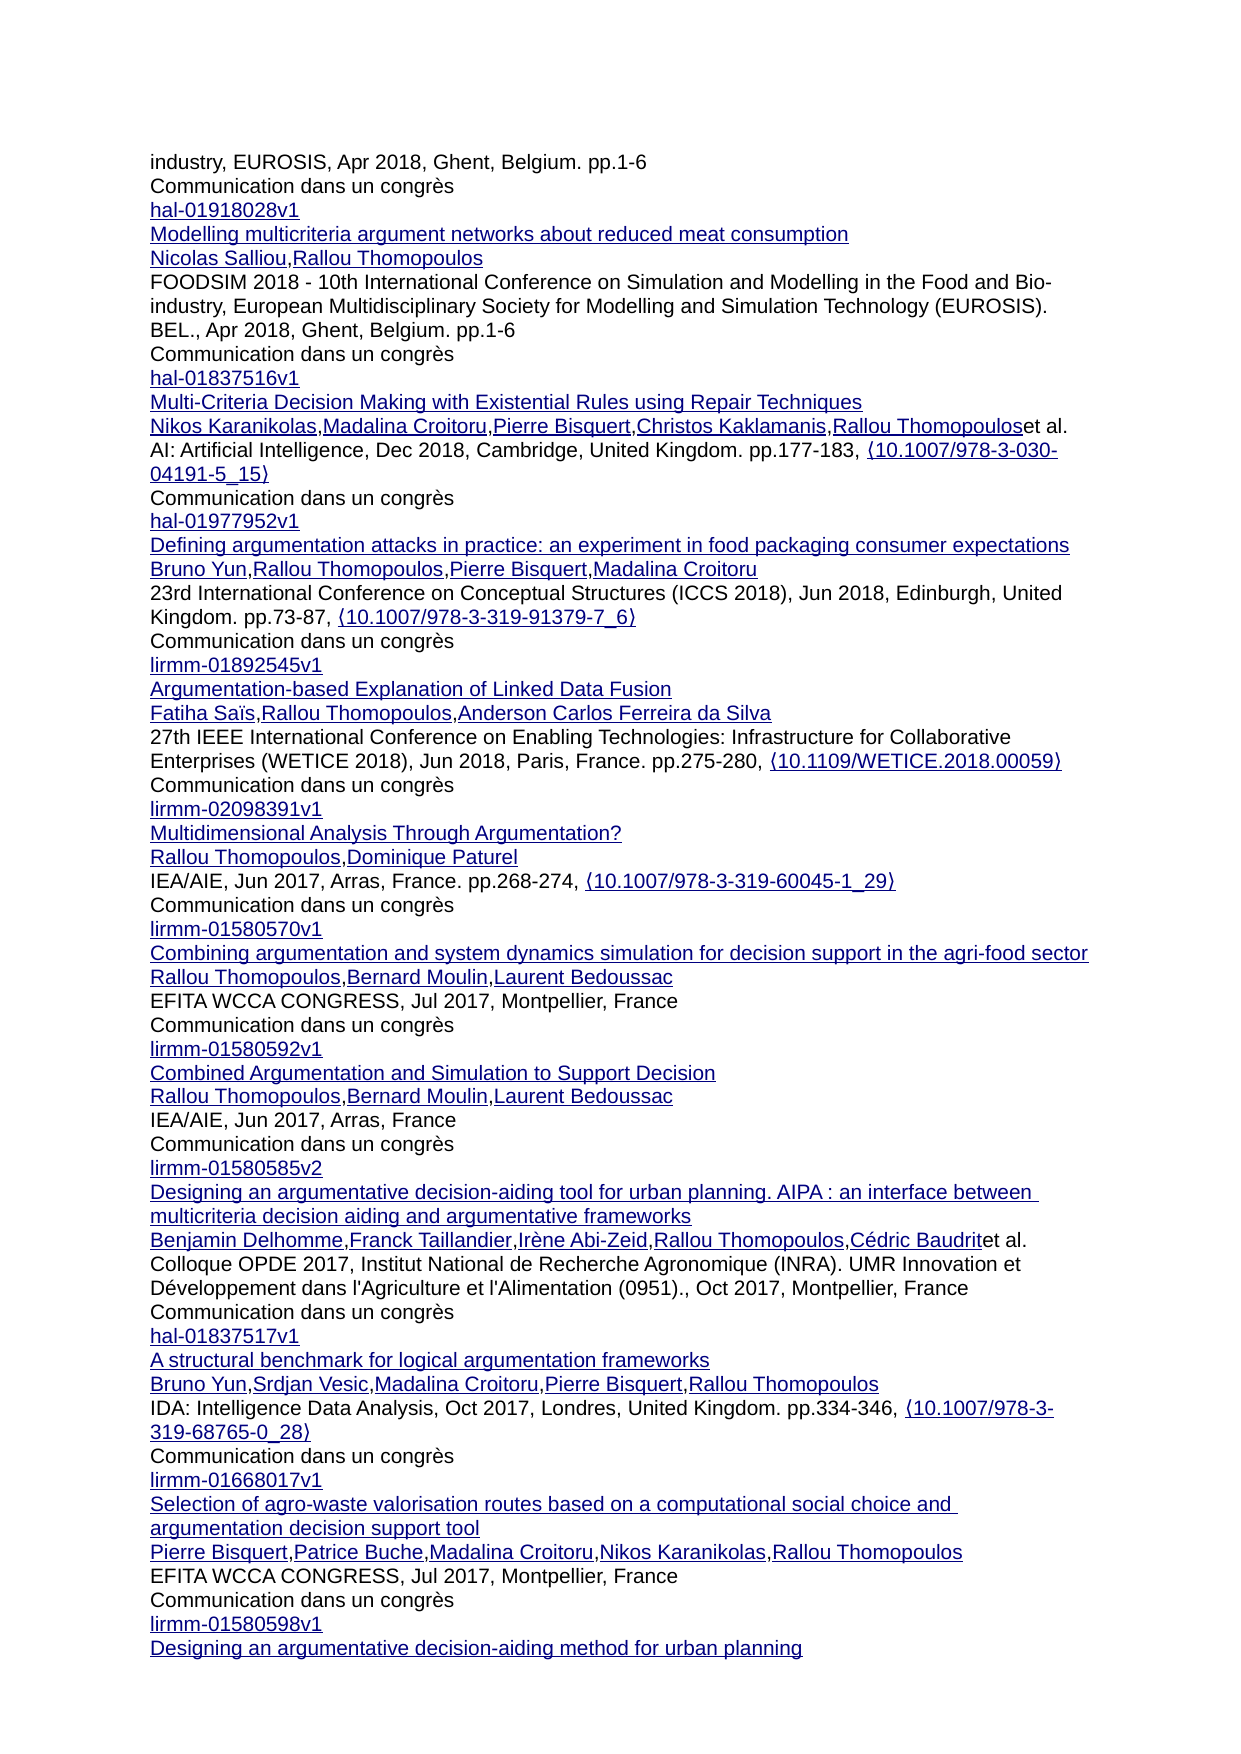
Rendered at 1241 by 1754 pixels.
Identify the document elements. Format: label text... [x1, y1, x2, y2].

table_cell Designing an argumentative decision-aiding tool for urban planning. AIPA : an interface between multicriteria decision aiding and argumentative frameworks Benjamin Delhomme,Franck Taillandier,Irène Abi-Zeid,Rallou Thomopoulos,Cédric Baudritet al. Colloque OPDE 2017, Institut National de Recherche Agronomique (INRA). UMR Innovation et Développement dans l'Agriculture et l'Alimentation (0951)., Oct 2017, Montpellier, France Communication dans un congrès hal-01837517v1 [150, 1180, 1090, 1348]
table_cell Selection of agro-waste valorisation routes based on a computational social choice and argumentation decision support tool Pierre Bisquert,Patrice Buche,Madalina Croitoru,Nikos Karanikolas,Rallou Thomopoulos EFITA WCCA CONGRESS, Jul 2017, Montpellier, France Communication dans un congrès lirmm-01580598v1 [150, 1492, 1090, 1635]
table_cell Modelling multicriteria argument networks about reduced meat consumption Nicolas Salliou,Rallou Thomopoulos FOODSIM 2018 - 10th International Conference on Simulation and Modelling in the Food and Bio-industry, European Multidisciplinary Society for Modelling and Simulation Technology (EUROSIS). BEL., Apr 2018, Ghent, Belgium. pp.1-6 Communication dans un congrès hal-01837516v1 [150, 222, 1090, 389]
table_cell Combined Argumentation and Simulation to Support Decision Rallou Thomopoulos,Bernard Moulin,Laurent Bedoussac IEA/AIE, Jun 2017, Arras, France Communication dans un congrès lirmm-01580585v2 [150, 1060, 1090, 1180]
table_cell industry, EUROSIS, Apr 2018, Ghent, Belgium. pp.1-6 Communication dans un congrès hal-01918028v1 [150, 150, 1090, 222]
table_cell Argumentation-based Explanation of Linked Data Fusion Fatiha Saïs,Rallou Thomopoulos,Anderson Carlos Ferreira da Silva 27th IEEE International Conference on Enabling Technologies: Infrastructure for Collaborative Enterprises (WETICE 2018), Jun 2018, Paris, France. pp.275-280, ⟨10.1109/WETICE.2018.00059⟩ Communication dans un congrès lirmm-02098391v1 [150, 677, 1090, 821]
table_cell A structural benchmark for logical argumentation frameworks Bruno Yun,Srdjan Vesic,Madalina Croitoru,Pierre Bisquert,Rallou Thomopoulos IDA: Intelligence Data Analysis, Oct 2017, Londres, United Kingdom. pp.334-346, ⟨10.1007/978-3-319-68765-0_28⟩ Communication dans un congrès lirmm-01668017v1 [150, 1348, 1090, 1492]
table_cell Multidimensional Analysis Through Argumentation? Rallou Thomopoulos,Dominique Paturel IEA/AIE, Jun 2017, Arras, France. pp.268-274, ⟨10.1007/978-3-319-60045-1_29⟩ Communication dans un congrès lirmm-01580570v1 [150, 821, 1090, 941]
table_cell Multi-Criteria Decision Making with Existential Rules using Repair Techniques Nikos Karanikolas,Madalina Croitoru,Pierre Bisquert,Christos Kaklamanis,Rallou Thomopouloset al. AI: Artificial Intelligence, Dec 2018, Cambridge, United Kingdom. pp.177-183, ⟨10.1007/978-3-030-04191-5_15⟩ Communication dans un congrès hal-01977952v1 [150, 390, 1090, 533]
table_cell Designing an argumentative decision-aiding method for urban planning [150, 1635, 1090, 1659]
table_cell Defining argumentation attacks in practice: an experiment in food packaging consumer expectations Bruno Yun,Rallou Thomopoulos,Pierre Bisquert,Madalina Croitoru 23rd International Conference on Conceptual Structures (ICCS 2018), Jun 2018, Edinburgh, United Kingdom. pp.73-87, ⟨10.1007/978-3-319-91379-7_6⟩ Communication dans un congrès lirmm-01892545v1 [150, 533, 1090, 677]
table_cell Combining argumentation and system dynamics simulation for decision support in the agri-food sector Rallou Thomopoulos,Bernard Moulin,Laurent Bedoussac EFITA WCCA CONGRESS, Jul 2017, Montpellier, France Communication dans un congrès lirmm-01580592v1 [150, 941, 1090, 1060]
